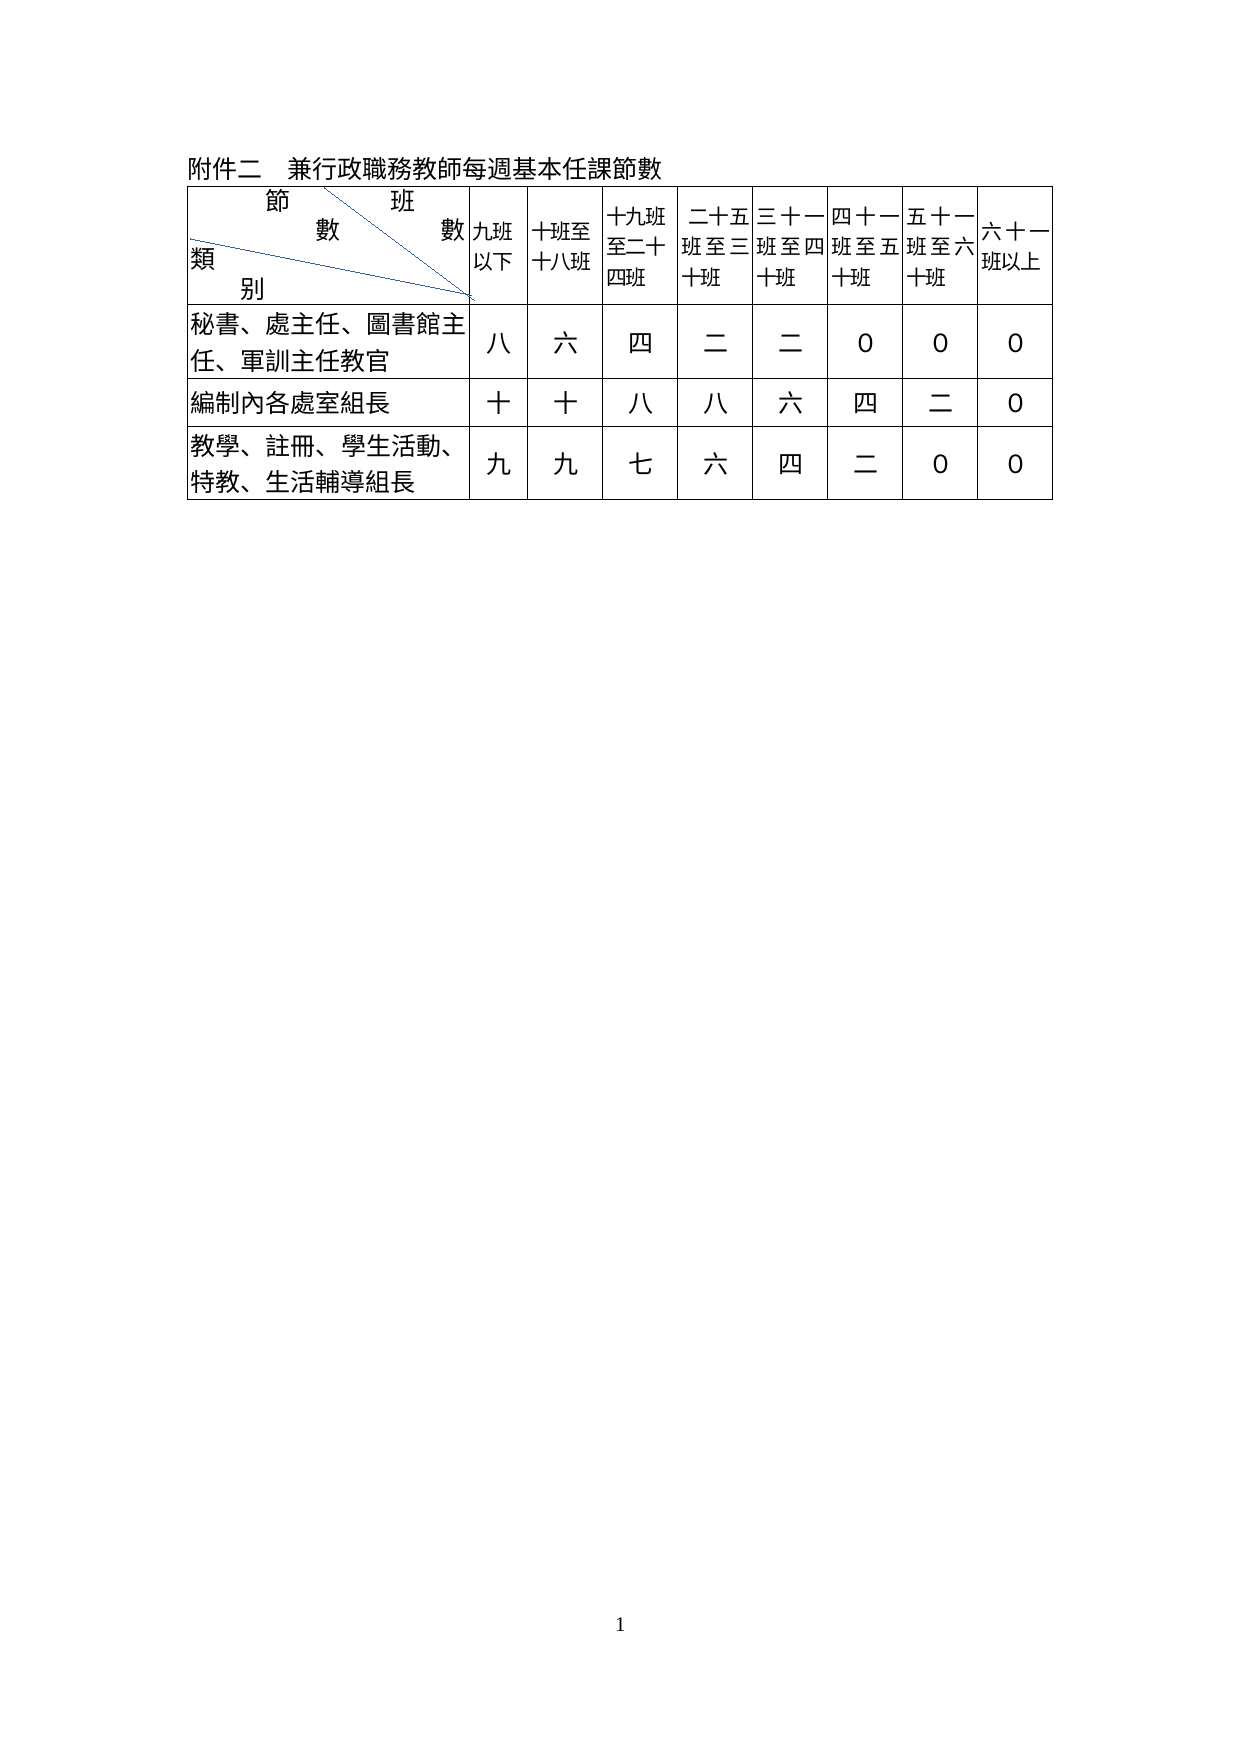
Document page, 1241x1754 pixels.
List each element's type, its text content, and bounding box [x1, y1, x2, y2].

table_cell ０ [978, 427, 1052, 499]
table_cell 八 [603, 379, 677, 426]
table_cell 二 [903, 379, 977, 426]
table_cell 十 [470, 379, 527, 426]
table_header 十班至十八班 [528, 187, 602, 304]
table_cell ０ [978, 379, 1052, 426]
table_cell 教學、註冊、學生活動、特教、生活輔導組長 [188, 427, 469, 499]
text 附件二 兼行政職務教師每週基本任課節數 [187, 150, 1053, 186]
table_header 十九班 至二十四班 [603, 187, 677, 304]
table_cell 二 [828, 427, 902, 499]
table_cell ０ [828, 305, 902, 377]
table_cell 八 [470, 305, 527, 377]
table_cell 四 [753, 427, 827, 499]
table_cell 七 [603, 427, 677, 499]
table_cell 六 [753, 379, 827, 426]
table_cell 十 [528, 379, 602, 426]
table_cell 九 [470, 427, 527, 499]
table_cell 二 [753, 305, 827, 377]
table_header 四十一班至五十班 [828, 187, 902, 304]
table_cell 四 [603, 305, 677, 377]
table_cell ０ [978, 305, 1052, 377]
table_cell 八 [678, 379, 752, 426]
table_cell 六 [528, 305, 602, 377]
table_cell 編制內各處室組長 [188, 379, 469, 426]
table_header 九班 以下 [470, 187, 527, 304]
table_header 二十五班至三十班 [678, 187, 752, 304]
table_cell 秘書、處主任、圖書館主任、軍訓主任教官 [188, 305, 469, 377]
table_header 節 班 數 數 類 别 [188, 187, 469, 304]
table_cell 九 [528, 427, 602, 499]
table_cell 六 [678, 427, 752, 499]
table_header 五十一班至六十班 [903, 187, 977, 304]
table_header 三十一班至四十班 [753, 187, 827, 304]
table_cell ０ [903, 427, 977, 499]
table_cell 二 [678, 305, 752, 377]
table_header 六十一班以上 [978, 187, 1052, 304]
table_cell ０ [903, 305, 977, 377]
table_cell 四 [828, 379, 902, 426]
